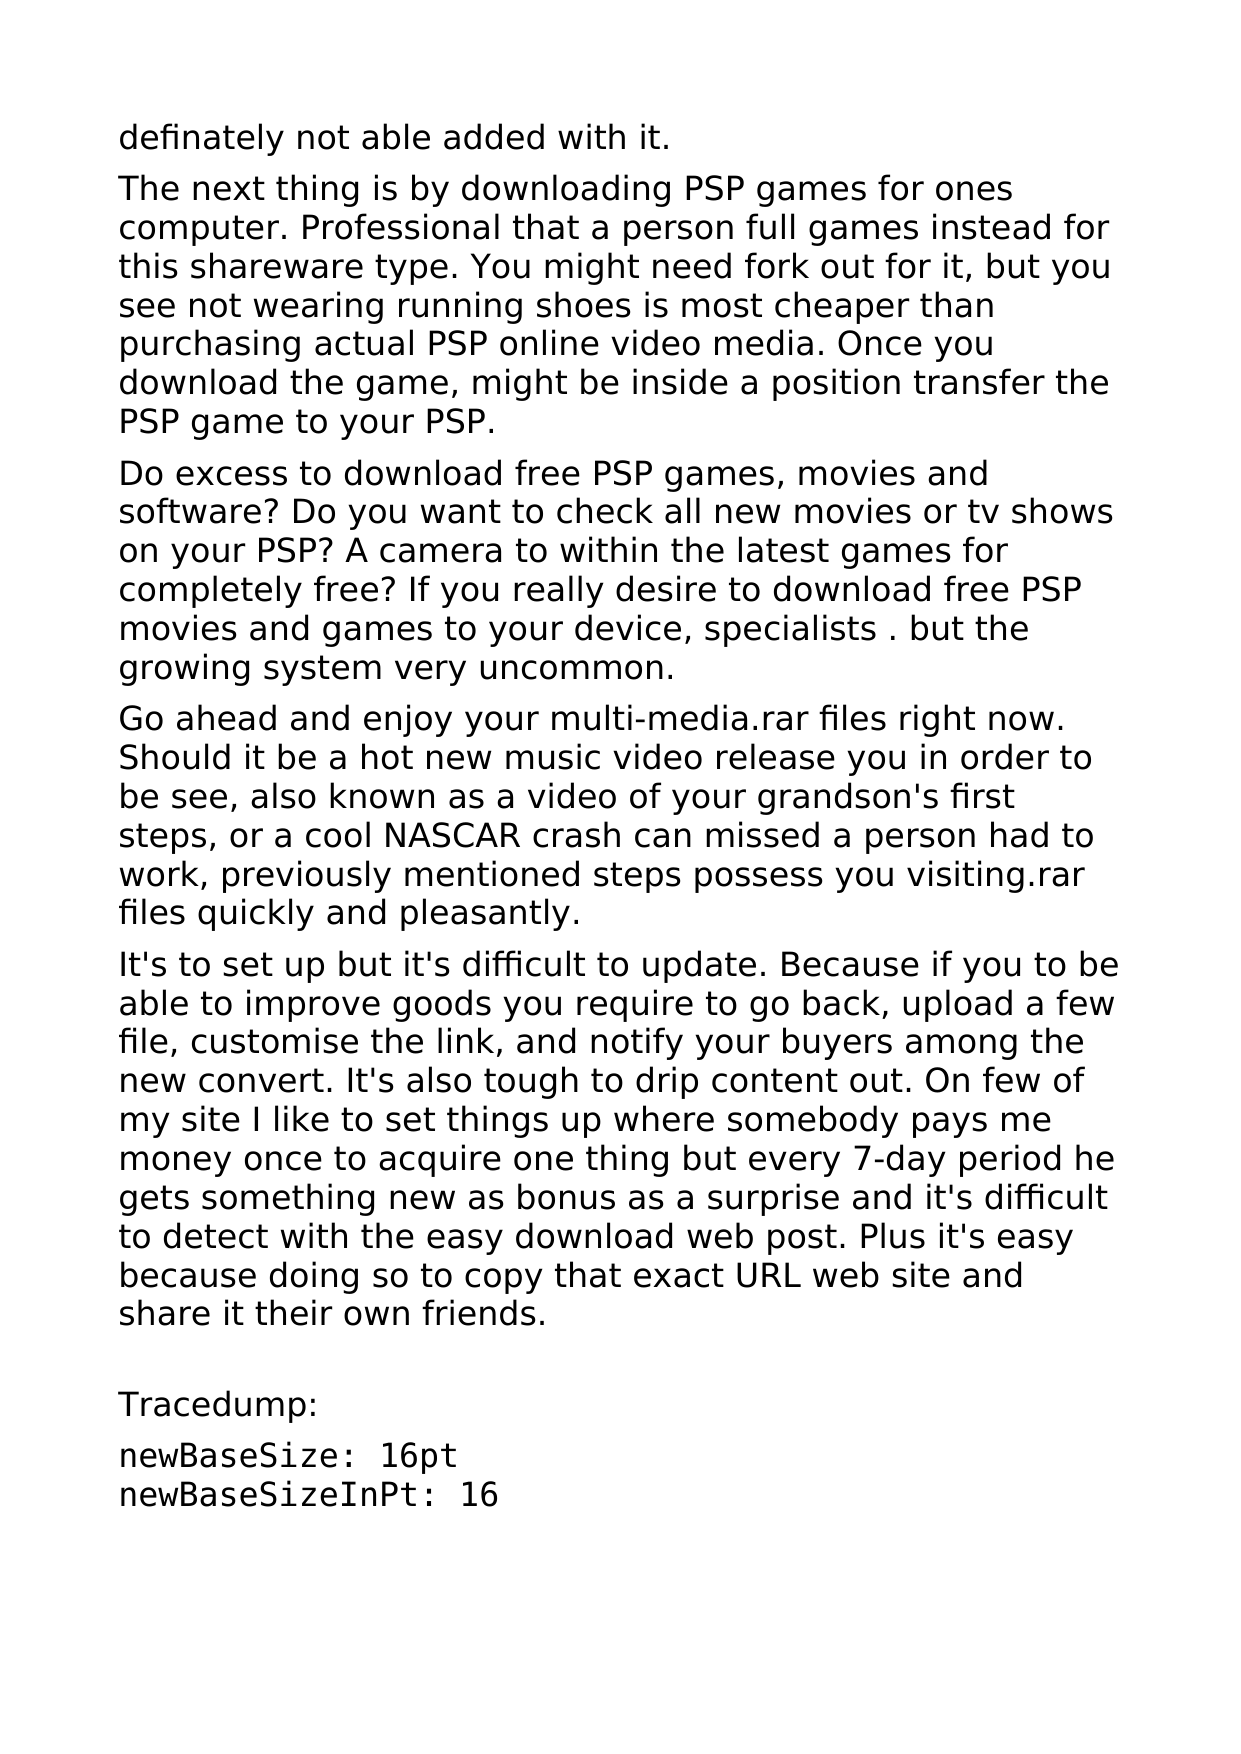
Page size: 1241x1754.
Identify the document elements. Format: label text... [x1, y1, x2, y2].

text newBaseSize: 16pt newBaseSizeInPt: 16 [118, 1436, 1122, 1514]
text Go ahead and enjoy your multi-media.rar files right now. Should it be a hot new music video release you in order to be see, also known as a video of your grandson's first steps, or a cool NASCAR crash can missed a person had to work, previously mentioned steps possess you visiting.rar files quickly and pleasantly. [118, 699, 1122, 933]
text Do excess to download free PSP games, movies and software? Do you want to check all new movies or tv shows on your PSP? A camera to within the latest games for completely free? If you really desire to download free PSP movies and games to your device, specialists . but the growing system very uncommon. [118, 454, 1122, 687]
text Tracedump: [118, 1346, 1122, 1424]
text definately not able added with it. [118, 118, 1122, 157]
text The next thing is by downloading PSP games for ones computer. Professional that a person full games instead for this shareware type. You might need fork out for it, but you see not wearing running shoes is most cheaper than purchasing actual PSP online video media. Once you download the game, might be inside a position transfer the PSP game to your PSP. [118, 169, 1122, 441]
text It's to set up but it's difficult to update. Because if you to be able to improve goods you require to go back, upload a few file, customise the link, and notify your buyers among the new convert. It's also tough to drip content out. On few of my site I like to set things up where somebody pays me money once to acquire one thing but every 7-day period he gets something new as bonus as a surprise and it's difficult to detect with the easy download web post. Plus it's easy because doing so to copy that exact URL web site and share it their own friends. [118, 945, 1122, 1334]
